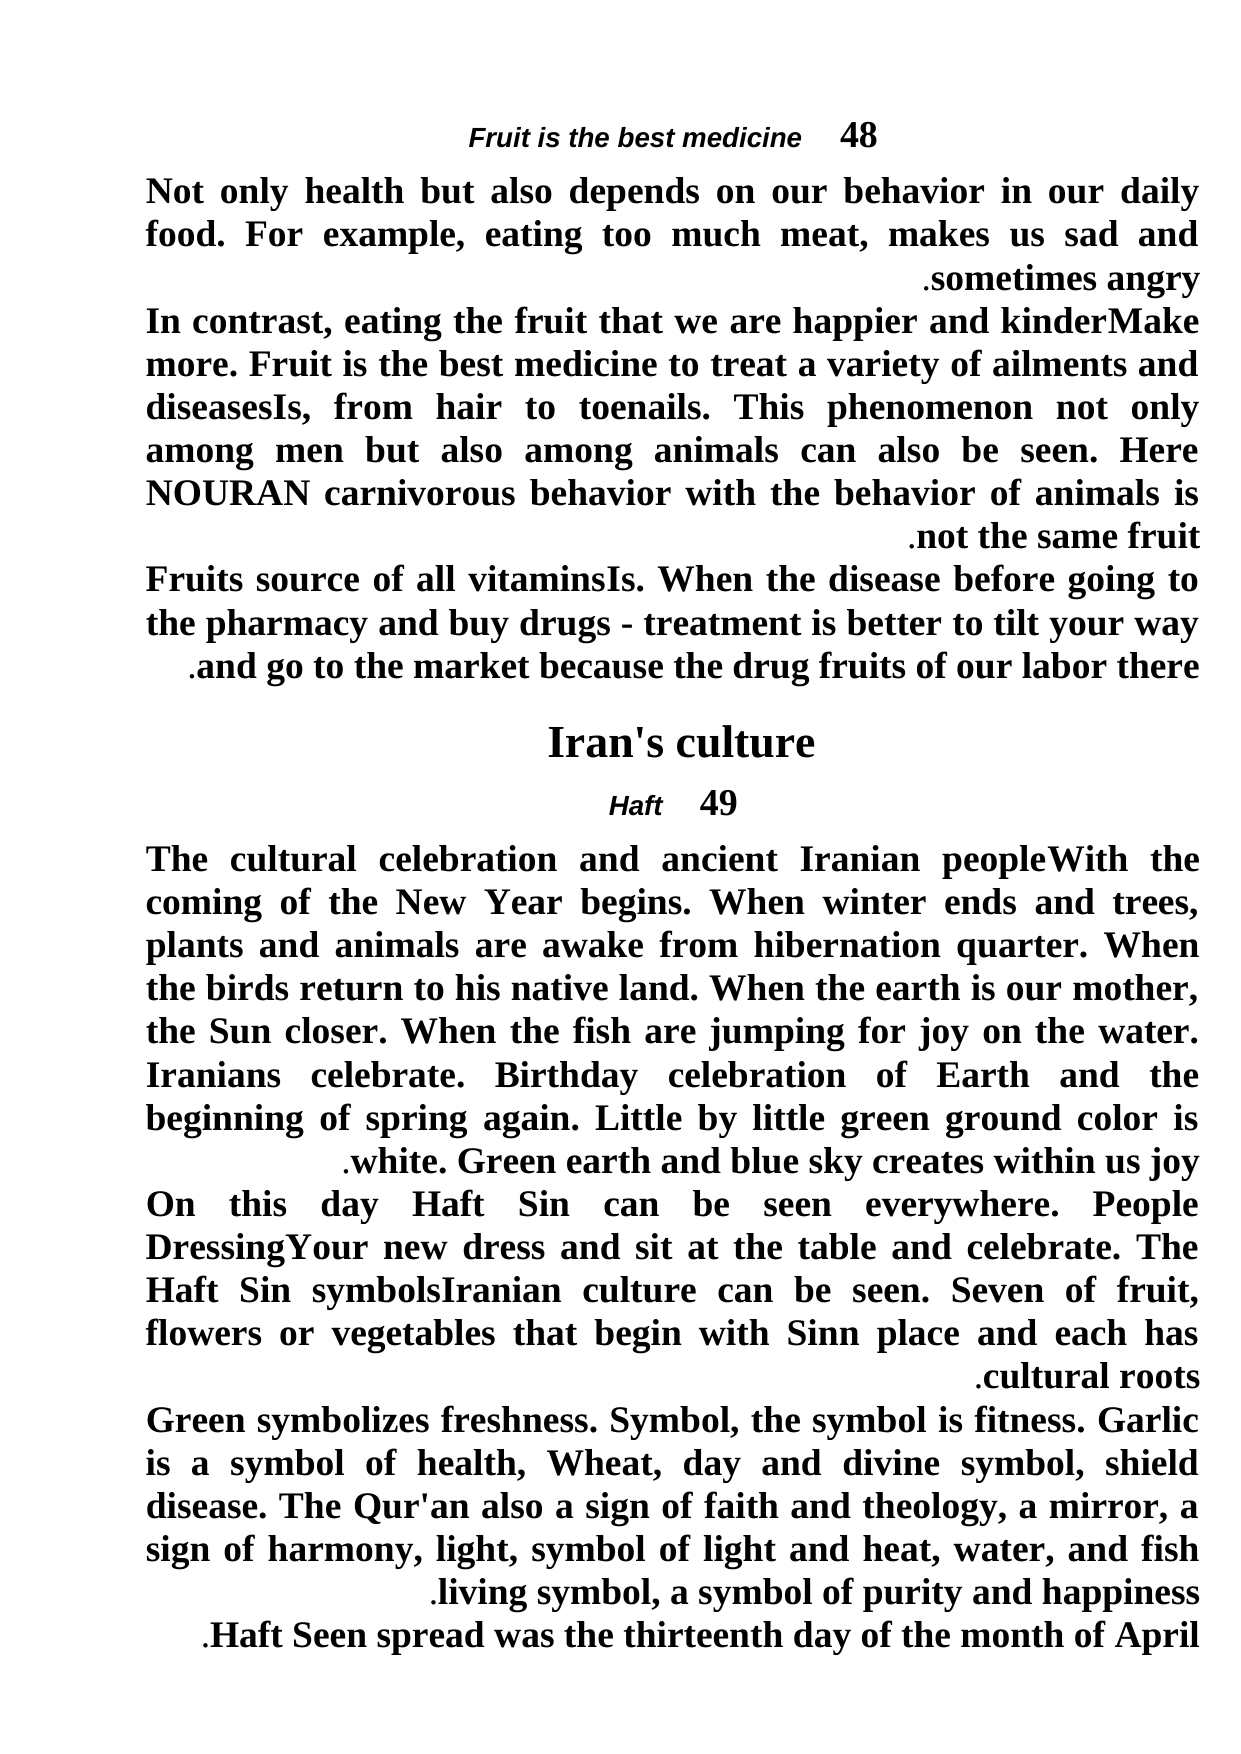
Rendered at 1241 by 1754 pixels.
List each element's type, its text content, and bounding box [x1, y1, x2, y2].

text In contrast, eating the fruit that we are happier and kinder‌Make more. Fruit is the best medicine to treat a variety of ailments and diseases‌Is, from hair to toenails. This phenomenon not only among men but also among animals can also be seen. Here NOURAN carnivorous behavior with the behavior of animals is not the same fruit. [146, 298, 1201, 557]
text On this day Haft Sin can be seen everywhere. People Dressing‌Your new dress and sit at the table and celebrate. The Haft Sin symbolsIranian culture can be seen. Seven of fruit, flowers or vegetables that begin with Sinn place and each has cultural roots. [146, 1181, 1201, 1397]
text Green symbolizes freshness. Symbol, the symbol is fitness. Garlic is a symbol of health, Wheat, day and divine symbol, shield disease. The Qur'an also a sign of faith and theology, a mirror, a sign of harmony, light, symbol of light and heat, water, and fish living symbol, a symbol of purity and happiness. [146, 1397, 1201, 1613]
subtitle Iran's culture [237, 715, 1126, 768]
text Fruits source of all vitamins‌Is. When the disease before going to the pharmacy and buy drugs - treatment is better to tilt your way and go to the market because the drug fruits of our labor there. [146, 557, 1201, 686]
text The cultural celebration and ancient Iranian people‌With the coming of the New Year begins. When winter ends and trees, plants and animals are awake from hibernation quarter. When the birds return to his native land. When the earth is our mother, the Sun closer. When the fish are jumping for joy on the water. Iranians celebrate. Birthday celebration of Earth and the beginning of spring again. Little by little green ground color is white. Green earth and blue sky creates within us joy. [146, 836, 1201, 1181]
subtitle Haft [146, 780, 1201, 824]
text Not only health but also depends on our behavior in our daily food. For example, eating too much meat, makes us sad and sometimes angry. [146, 169, 1201, 298]
text Haft Seen spread was the thirteenth day of the month of April. [146, 1613, 1201, 1656]
subtitle Fruit is the best medicine [146, 112, 1201, 156]
